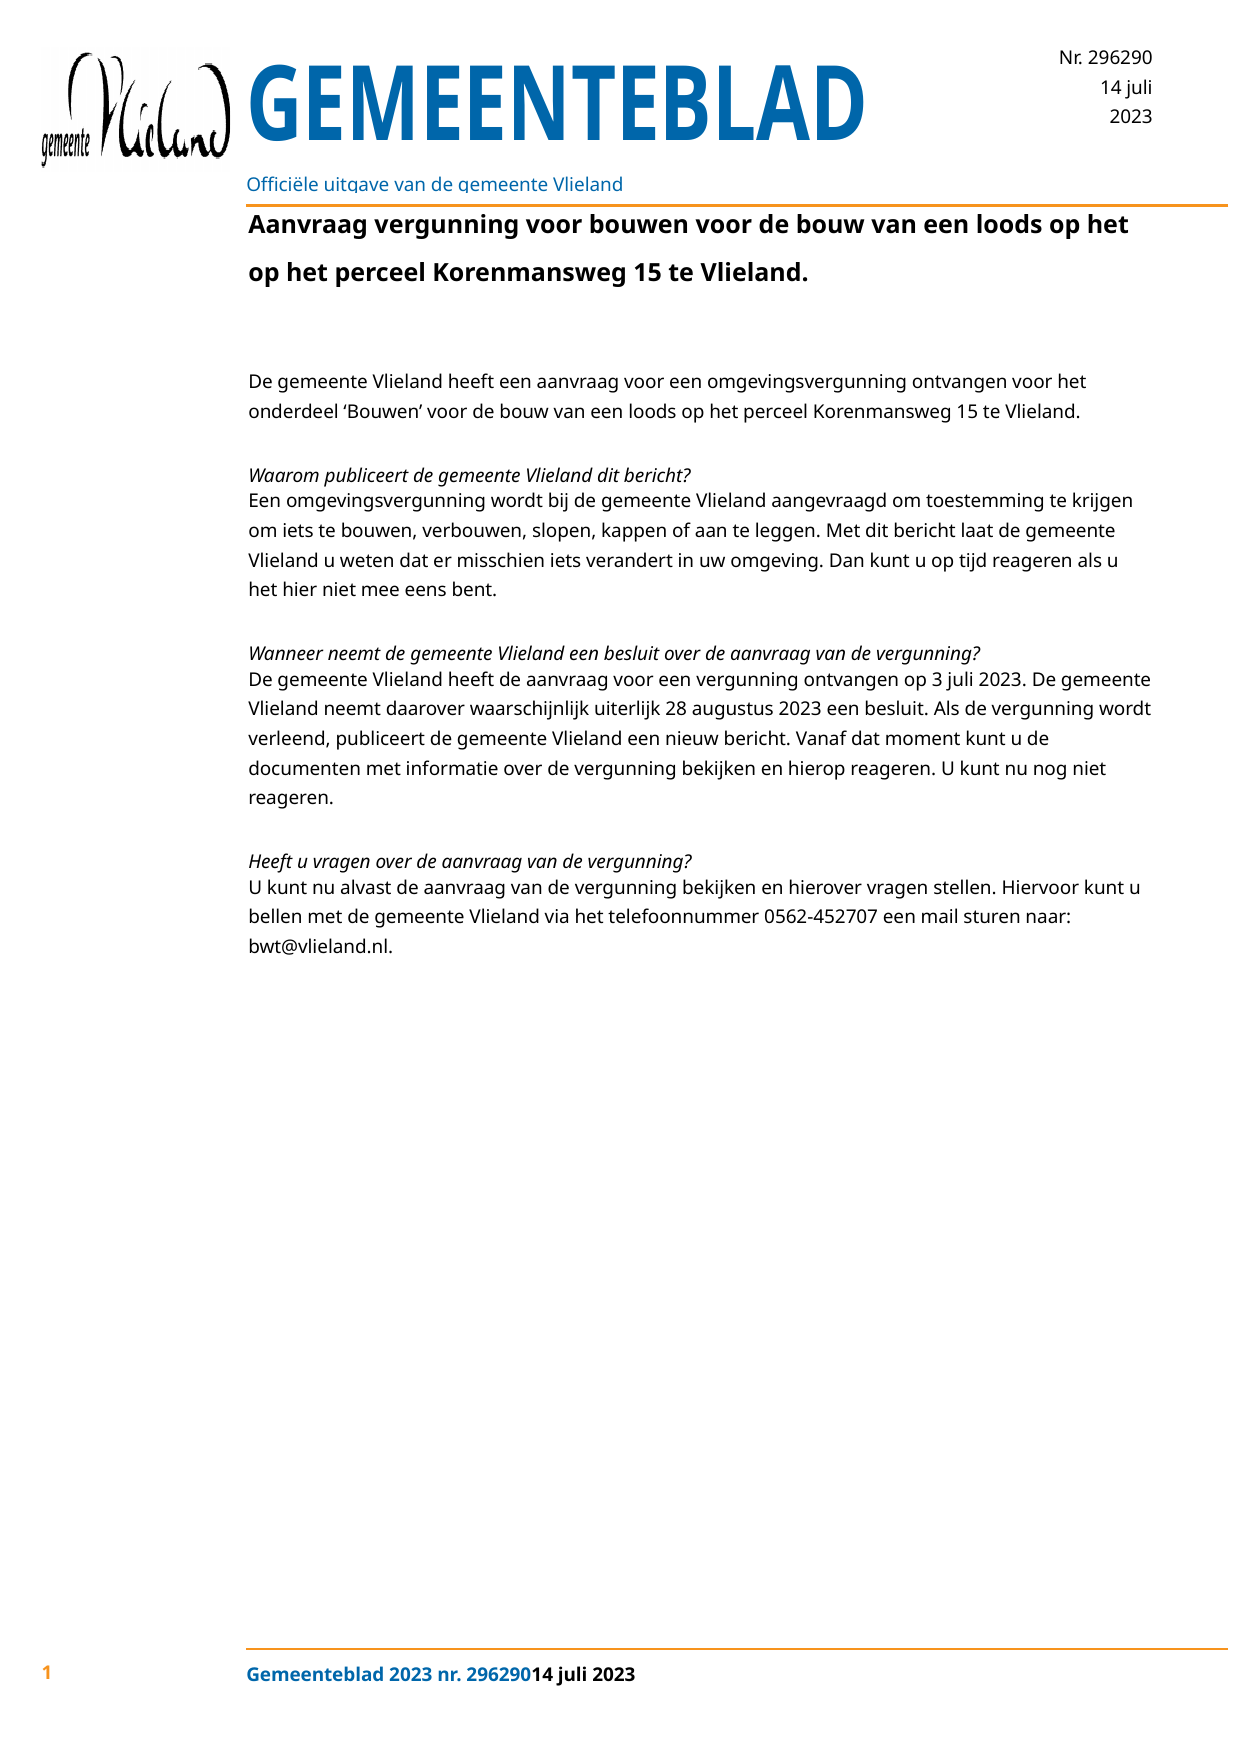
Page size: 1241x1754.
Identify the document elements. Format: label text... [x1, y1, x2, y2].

text Waarom publiceert de gemeente Vlieland dit bericht? [248, 462, 1152, 488]
text Een omgevingsvergunning wordt bij de gemeente Vlieland aangevraagd om toestemming te krijgen om iets te bouwen, verbouwen, slopen, kappen of aan te leggen. Met dit bericht laat de gemeente Vlieland u weten dat er misschien iets verandert in uw omgeving. Dan kunt u op tijd reageren als u het hier niet mee eens bent. [248, 488, 1152, 602]
text Wanneer neemt de gemeente Vlieland een besluit over de aanvraag van de vergunning? [248, 640, 1152, 666]
text De gemeente Vlieland heeft de aanvraag voor een vergunning ontvangen op 3 juli 2023. De gemeente Vlieland neemt daarover waarschijnlijk uiterlijk 28 augustus 2023 een besluit. Als de vergunning wordt verleend, publiceert de gemeente Vlieland een nieuw bericht. Vanaf dat moment kunt u de documenten met informatie over de vergunning bekijken en hierop reageren. U kunt nu nog niet reageren. [248, 666, 1152, 810]
text De gemeente Vlieland heeft een aanvraag voor een omgevingsvergunning ontvangen voor het onderdeel ‘Bouwen’ voor de bouw van een loods op het perceel Korenmansweg 15 te Vlieland. [248, 368, 1152, 424]
picture [41, 47, 231, 172]
text U kunt nu alvast de aanvraag van de vergunning bekijken en hierover vragen stellen. Hiervoor kunt u bellen met de gemeente Vlieland via het telefoonnummer 0562-452707 een mail sturen naar: bwt@vlieland.nl. [248, 874, 1152, 959]
text Heeft u vragen over de aanvraag van de vergunning? [248, 848, 1152, 874]
text Aanvraag vergunning voor bouwen voor de bouw van een loods op het op het perceel Korenmansweg 15 te Vlieland. [248, 207, 1152, 288]
